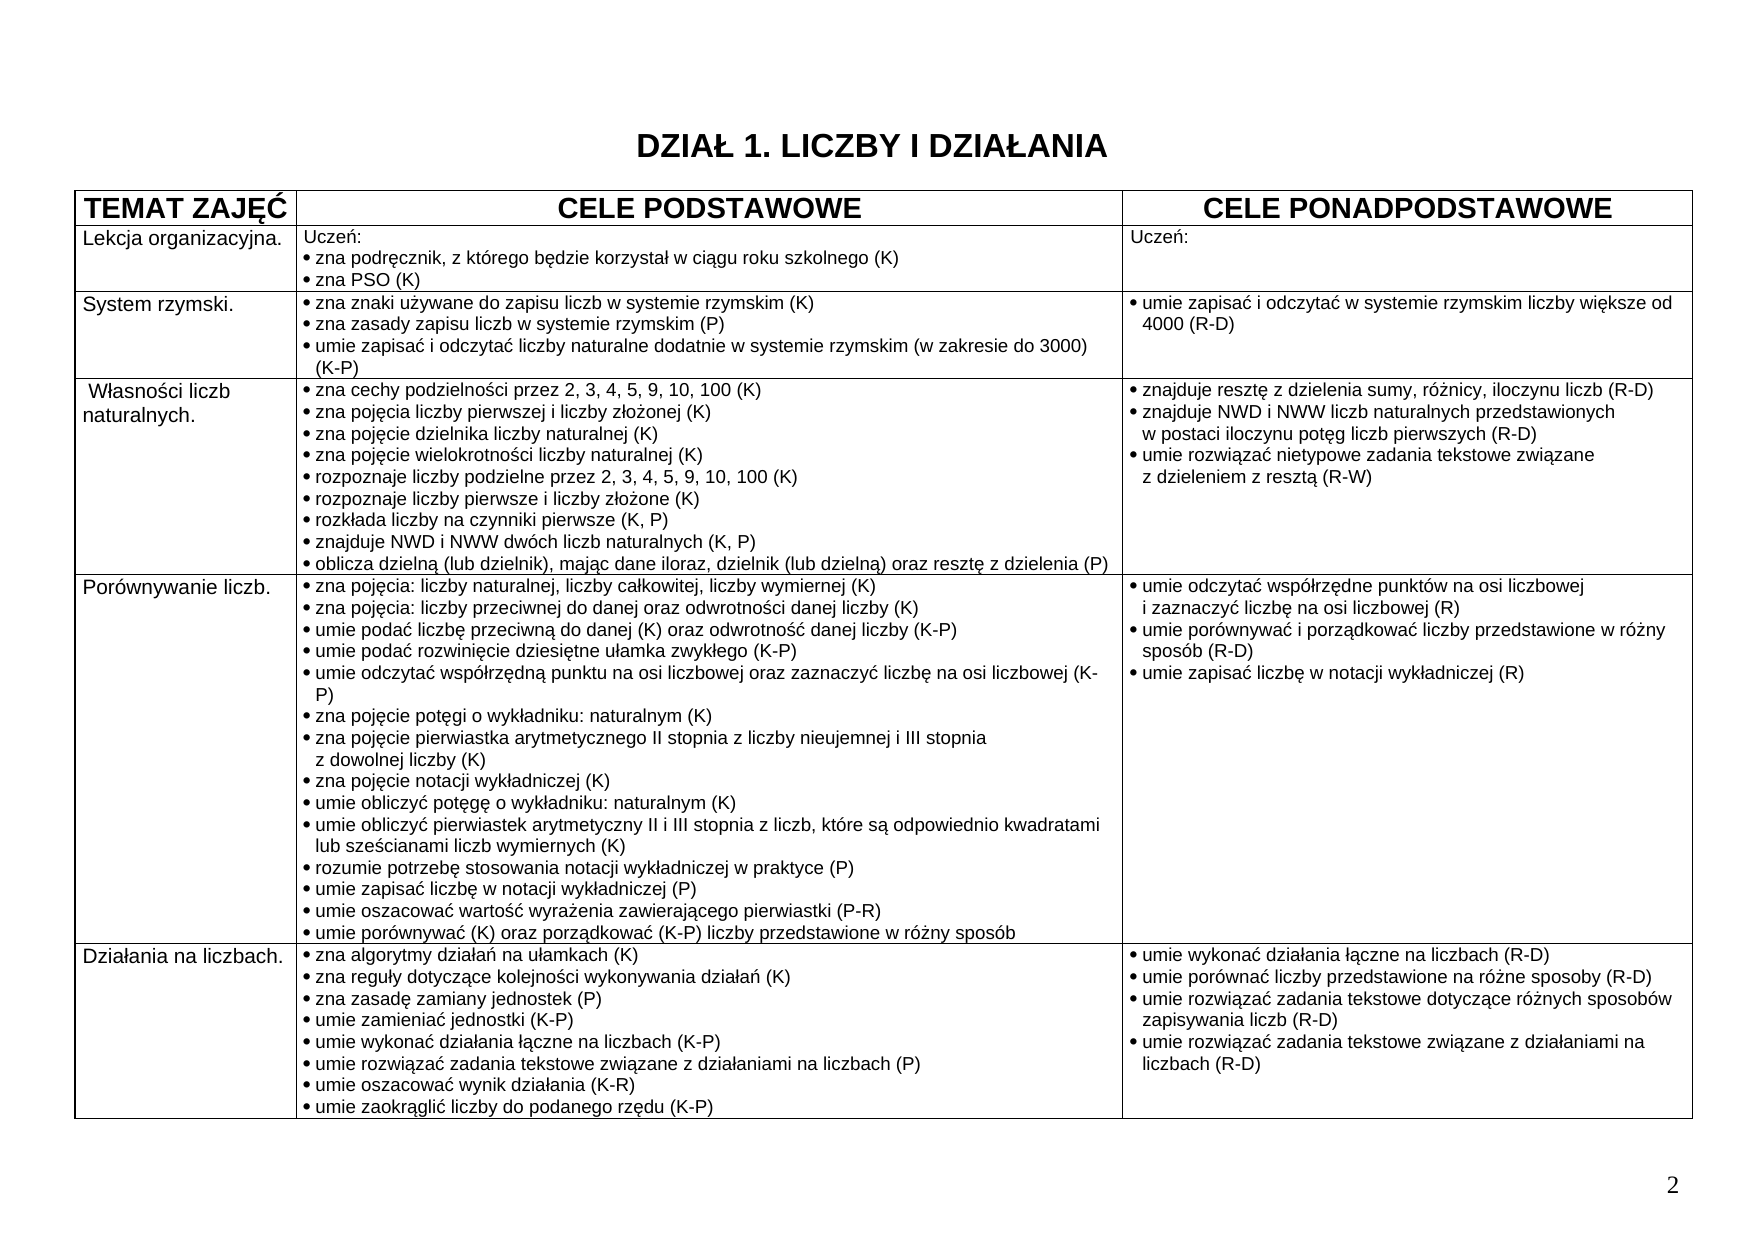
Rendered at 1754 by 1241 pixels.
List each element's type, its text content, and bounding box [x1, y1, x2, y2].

table_cell Własności liczb naturalnych. [76, 379, 296, 574]
table_cell znajduje resztę z dzielenia sumy, różnicy, iloczynu liczb (R-D) znajduje NWD i NWW liczb naturalnych przedstawionych w postaci iloczynu potęg liczb pierwszych (R-D) umie rozwiązać nietypowe zadania tekstowe związane z dzieleniem z resztą (R-W) [1123, 379, 1692, 574]
table_cell Lekcja organizacyjna. [76, 226, 296, 291]
table_cell umie zapisać i odczytać w systemie rzymskim liczby większe od 4000 (R-D) [1123, 292, 1692, 378]
table_cell Uczeń: zna podręcznik, z którego będzie korzystał w ciągu roku szkolnego (K) zna PSO (K) [297, 226, 1122, 291]
table_cell zna algorytmy działań na ułamkach (K) zna reguły dotyczące kolejności wykonywania działań (K) zna zasadę zamiany jednostek (P) umie zamieniać jednostki (K-P) umie wykonać działania łączne na liczbach (K-P) umie rozwiązać zadania tekstowe związane z działaniami na liczbach (P) umie oszacować wynik działania (K-R) umie zaokrąglić liczby do podanego rzędu (K-P) [297, 944, 1122, 1118]
table_cell System rzymski. [76, 292, 296, 378]
table_cell umie wykonać działania łączne na liczbach (R-D) umie porównać liczby przedstawione na różne sposoby (R-D) umie rozwiązać zadania tekstowe dotyczące różnych sposobów zapisywania liczb (R-D) umie rozwiązać zadania tekstowe związane z działaniami na liczbach (R-D) [1123, 944, 1692, 1118]
table_header CELE PODSTAWOWE [297, 191, 1122, 224]
table_cell Porównywanie liczb. [76, 575, 296, 943]
table_header CELE PONADPODSTAWOWE [1123, 191, 1692, 224]
title DZIAŁ 1. LICZBY I DZIAŁANIA [75, 127, 1679, 165]
table_cell Działania na liczbach. [76, 944, 296, 1118]
table_cell zna znaki używane do zapisu liczb w systemie rzymskim (K) zna zasady zapisu liczb w systemie rzymskim (P) umie zapisać i odczytać liczby naturalne dodatnie w systemie rzymskim (w zakresie do 3000) (K-P) [297, 292, 1122, 378]
table_cell Uczeń: [1123, 226, 1692, 291]
table_cell zna pojęcia: liczby naturalnej, liczby całkowitej, liczby wymiernej (K) zna pojęcia: liczby przeciwnej do danej oraz odwrotności danej liczby (K) umie podać liczbę przeciwną do danej (K) oraz odwrotność danej liczby (K-P) umie podać rozwinięcie dziesiętne ułamka zwykłego (K-P) umie odczytać współrzędną punktu na osi liczbowej oraz zaznaczyć liczbę na osi liczbowej (K-P) zna pojęcie potęgi o wykładniku: naturalnym (K) zna pojęcie pierwiastka arytmetycznego II stopnia z liczby nieujemnej i III stopnia z dowolnej liczby (K) zna pojęcie notacji wykładniczej (K) umie obliczyć potęgę o wykładniku: naturalnym (K) umie obliczyć pierwiastek arytmetyczny II i III stopnia z liczb, które są odpowiednio kwadratami lub sześcianami liczb wymiernych (K) rozumie potrzebę stosowania notacji wykładniczej w praktyce (P) umie zapisać liczbę w notacji wykładniczej (P) umie oszacować wartość wyrażenia zawierającego pierwiastki (P-R) umie porównywać (K) oraz porządkować (K-P) liczby przedstawione w różny sposób [297, 575, 1122, 943]
table_cell umie odczytać współrzędne punktów na osi liczbowej i zaznaczyć liczbę na osi liczbowej (R) umie porównywać i porządkować liczby przedstawione w różny sposób (R-D) umie zapisać liczbę w notacji wykładniczej (R) [1123, 575, 1692, 943]
table_header TEMAT ZAJĘĆ [76, 191, 296, 224]
table_cell zna cechy podzielności przez 2, 3, 4, 5, 9, 10, 100 (K) zna pojęcia liczby pierwszej i liczby złożonej (K) zna pojęcie dzielnika liczby naturalnej (K) zna pojęcie wielokrotności liczby naturalnej (K) rozpoznaje liczby podzielne przez 2, 3, 4, 5, 9, 10, 100 (K) rozpoznaje liczby pierwsze i liczby złożone (K) rozkłada liczby na czynniki pierwsze (K, P) znajduje NWD i NWW dwóch liczb naturalnych (K, P) oblicza dzielną (lub dzielnik), mając dane iloraz, dzielnik (lub dzielną) oraz resztę z dzielenia (P) [297, 379, 1122, 574]
